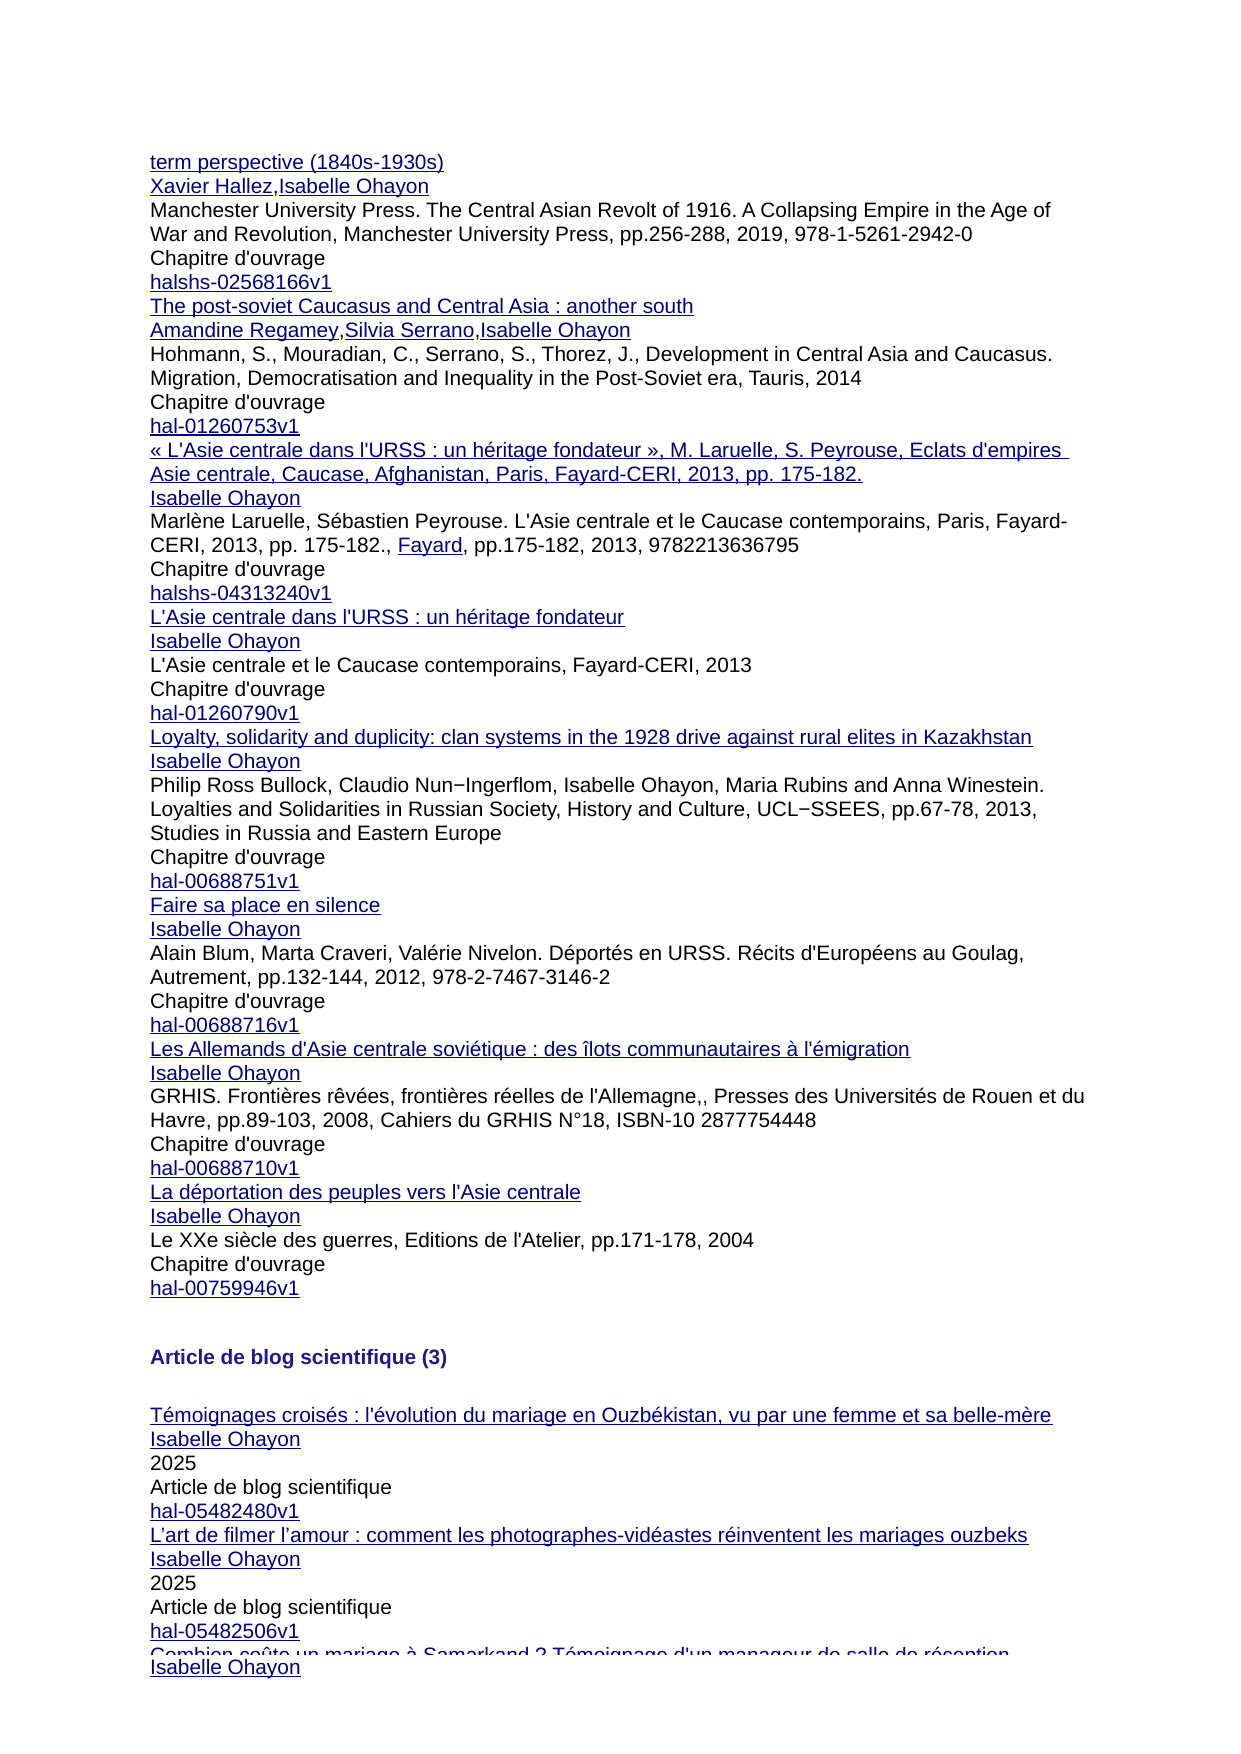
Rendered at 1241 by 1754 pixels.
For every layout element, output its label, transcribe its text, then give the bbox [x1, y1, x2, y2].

table_cell La déportation des peuples vers l'Asie centrale Isabelle Ohayon Le XXe siècle des guerres, Editions de l'Atelier, pp.171-178, 2004 Chapitre d'ouvrage hal-00759946v1 [150, 1180, 1090, 1300]
subtitle Article de blog scientifique (3) [150, 1345, 1090, 1369]
table_header Témoignages croisés : l'évolution du mariage en Ouzbékistan, vu par une femme et sa belle-mère Isabelle Ohayon 2025 Article de blog scientifique hal-05482480v1 [150, 1403, 1090, 1523]
table_cell L'Asie centrale dans l'URSS : un héritage fondateur Isabelle Ohayon L'Asie centrale et le Caucase contemporains, Fayard-CERI, 2013 Chapitre d'ouvrage hal-01260790v1 [150, 605, 1090, 725]
table_cell The post-soviet Caucasus and Central Asia : another south Amandine Regamey,Silvia Serrano,Isabelle Ohayon Hohmann, S., Mouradian, C., Serrano, S., Thorez, J., Development in Central Asia and Caucasus. Migration, Democratisation and Inequality in the Post-Soviet era, Tauris, 2014 Chapitre d'ouvrage hal-01260753v1 [150, 294, 1090, 437]
table_cell Loyalty, solidarity and duplicity: clan systems in the 1928 drive against rural elites in Kazakhstan Isabelle Ohayon Philip Ross Bullock, Claudio Nun−Ingerflom, Isabelle Ohayon, Maria Rubins and Anna Winestein. Loyalties and Solidarities in Russian Society, History and Culture, UCL−SSEES, pp.67-78, 2013, Studies in Russia and Eastern Europe Chapitre d'ouvrage hal-00688751v1 [150, 725, 1090, 893]
table_cell Making political rebellion &quot;primitive&quot;: the 1916 Rebellion in the Kazakh steppes in a long- term perspective (1840s-1930s) Xavier Hallez,Isabelle Ohayon Manchester University Press. The Central Asian Revolt of 1916. A Collapsing Empire in the Age of War and Revolution, Manchester University Press, pp.256-288, 2019, 978-1-5261-2942-0 Chapitre d'ouvrage halshs-02568166v1 [150, 150, 1090, 294]
table_cell Les Allemands d'Asie centrale soviétique : des îlots communautaires à l'émigration Isabelle Ohayon GRHIS. Frontières rêvées, frontières réelles de l'Allemagne,, Presses des Universités de Rouen et du Havre, pp.89-103, 2008, Cahiers du GRHIS N°18, ISBN-10 2877754448 Chapitre d'ouvrage hal-00688710v1 [150, 1036, 1090, 1180]
table_cell « L'Asie centrale dans l'URSS : un héritage fondateur », M. Laruelle, S. Peyrouse, Eclats d'empires Asie centrale, Caucase, Afghanistan, Paris, Fayard-CERI, 2013, pp. 175-182. Isabelle Ohayon Marlène Laruelle, Sébastien Peyrouse. L'Asie centrale et le Caucase contemporains, Paris, Fayard-CERI, 2013, pp. 175-182., Fayard, pp.175-182, 2013, 9782213636795 Chapitre d'ouvrage halshs-04313240v1 [150, 438, 1090, 605]
table_cell Faire sa place en silence Isabelle Ohayon Alain Blum, Marta Craveri, Valérie Nivelon. Déportés en URSS. Récits d'Européens au Goulag, Autrement, pp.132-144, 2012, 978-2-7467-3146-2 Chapitre d'ouvrage hal-00688716v1 [150, 893, 1090, 1036]
table_cell Combien coûte un mariage à Samarkand ? Témoignage d'un manageur de salle de réception Isabelle Ohayon [150, 1643, 1090, 1679]
table_cell L’art de filmer l’amour : comment les photographes-vidéastes réinventent les mariages ouzbeks Isabelle Ohayon 2025 Article de blog scientifique hal-05482506v1 [150, 1523, 1090, 1643]
